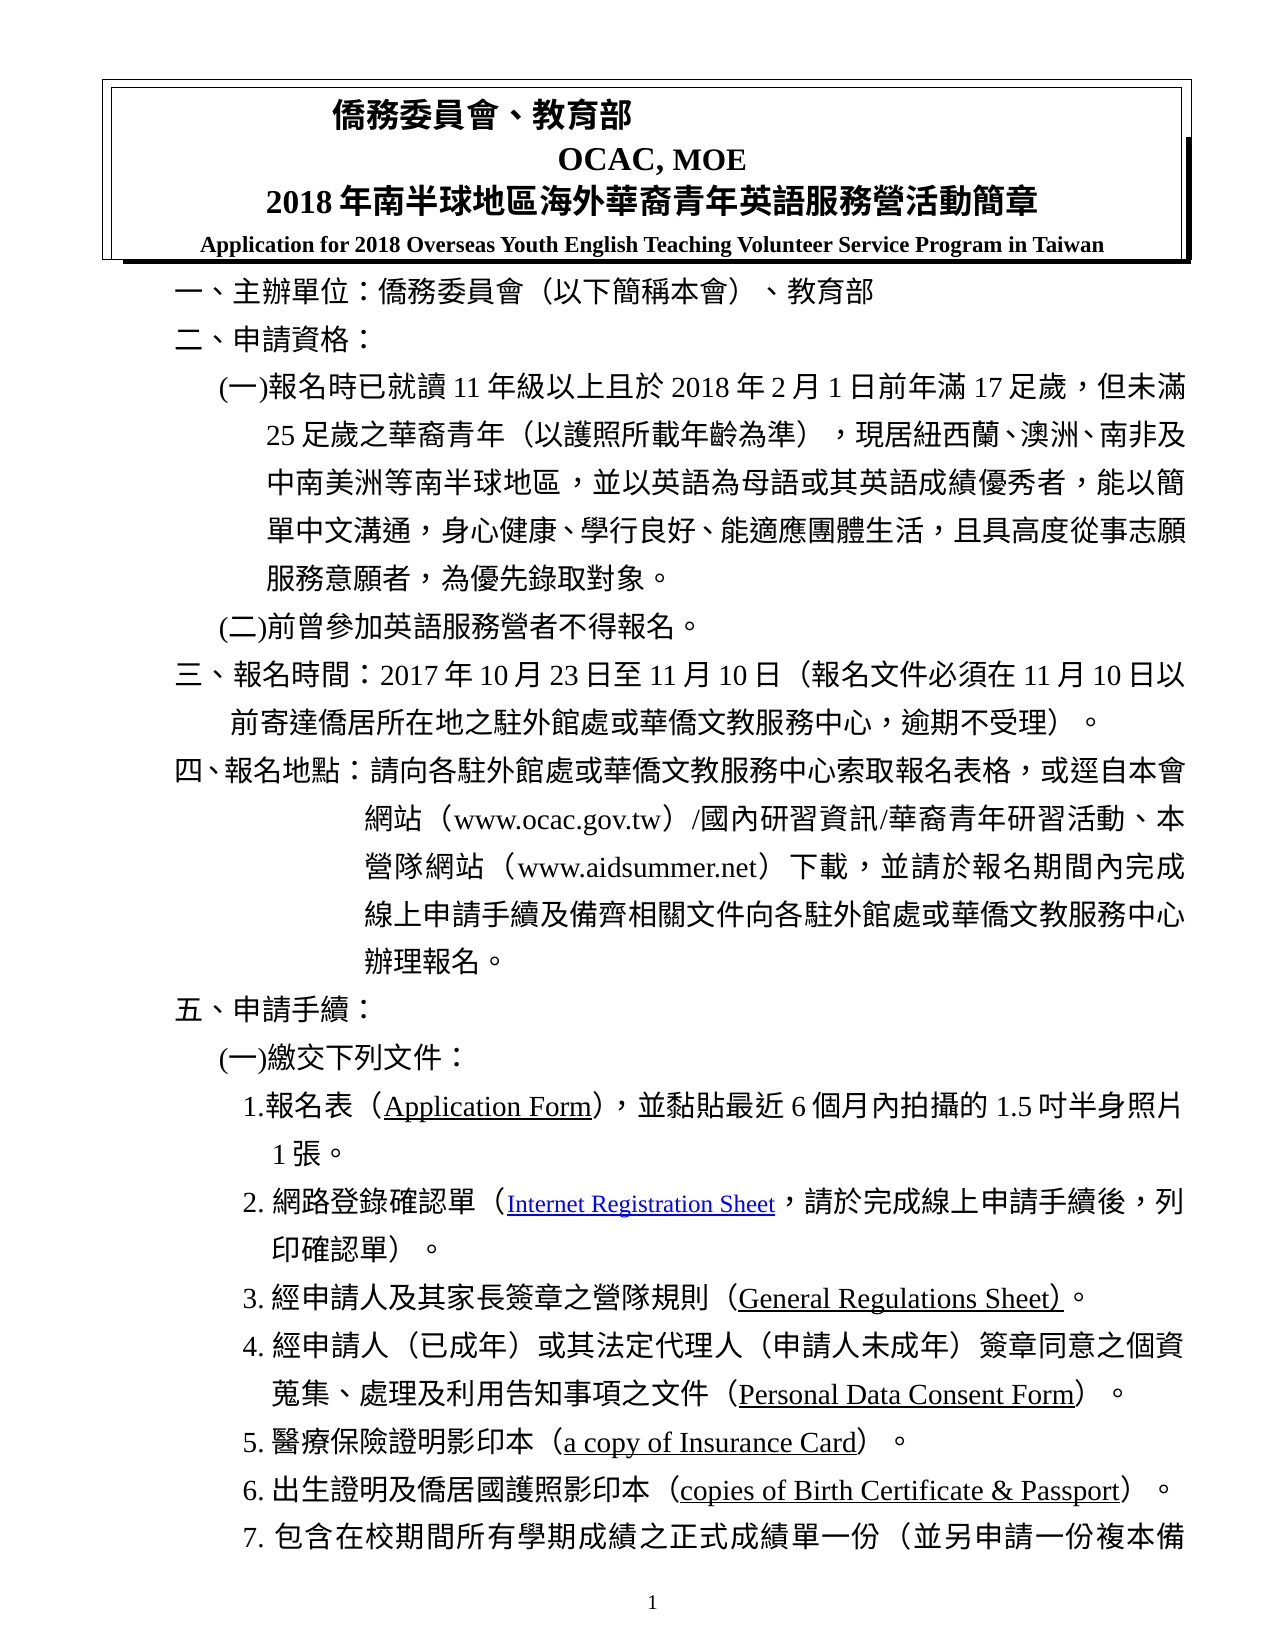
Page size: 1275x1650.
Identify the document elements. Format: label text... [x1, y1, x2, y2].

text 7. 包含在校期間所有學期成績之正式成績單一份（並另申請一份複本備 [242, 1509, 1186, 1557]
text 僑務委員會、教育部 [174, 89, 1181, 137]
text (一)報名時已就讀11年級以上且於2018年2月1日前年滿17足歲，但未滿25足歲之華裔青年（以護照所載年齡為準），現居紐西蘭、澳洲、南非及中南美洲等南半球地區，並以英語為母語或其英語成績優秀者，能以簡單中文溝通，身心健康、學行良好、能適應團體生活，且具高度從事志願服務意願者，為優先錄取對象。 [218, 359, 1186, 599]
text [1182, 89, 1186, 137]
text 四、報名地點：請向各駐外館處或華僑文教服務中心索取報名表格，或逕自本會網站（www.ocac.gov.tw）/國內研習資訊/華裔青年研習活動、本營隊網站（www.aidsummer.net）下載，並請於報名期間內完成線上申請手續及備齊相關文件向各駐外館處或華僑文教服務中心辦理報名。 [174, 743, 1186, 982]
text 五、申請手續： [174, 982, 1186, 1030]
text 4. 經申請人（已成年）或其法定代理人（申請人未成年）簽章同意之個資蒐集、處理及利用告知事項之文件（Personal Data Consent Form）。 [242, 1318, 1186, 1414]
text 2018年南半球地區海外華裔青年英語服務營活動簡章 [118, 183, 1181, 221]
text (一)繳交下列文件： [218, 1030, 1186, 1078]
text 3. 經申請人及其家長簽章之營隊規則（General Regulations Sheet）。 [242, 1270, 1186, 1318]
text 2. 網路登錄確認單（Internet Registration Sheet，請於完成線上申請手續後，列印確認單）。 [242, 1174, 1186, 1270]
text 三、報名時間：2017年10月23日至11月10日（報名文件必須在11月10日以前寄達僑居所在地之駐外館處或華僑文教服務中心，逾期不受理）。 [174, 647, 1186, 743]
text 二、申請資格： [174, 312, 1176, 359]
text Application for 2018 Overseas Youth English Teaching Volunteer Service Program in Taiwan [118, 226, 1181, 259]
text 5. 醫療保險證明影印本（a copy of Insurance Card）。 [242, 1414, 1186, 1462]
text 6. 出生證明及僑居國護照影印本（copies of Birth Certificate & Passport）。 [242, 1462, 1186, 1509]
text (二)前曾參加英語服務營者不得報名。 [218, 599, 1186, 647]
text 1.報名表（Application Form），並黏貼最近6個月內拍攝的1.5吋半身照片1張。 [242, 1078, 1186, 1174]
text 一、主辦單位：僑務委員會（以下簡稱本會）、教育部 [174, 264, 1186, 312]
text OCAC, MOE [118, 137, 1181, 178]
